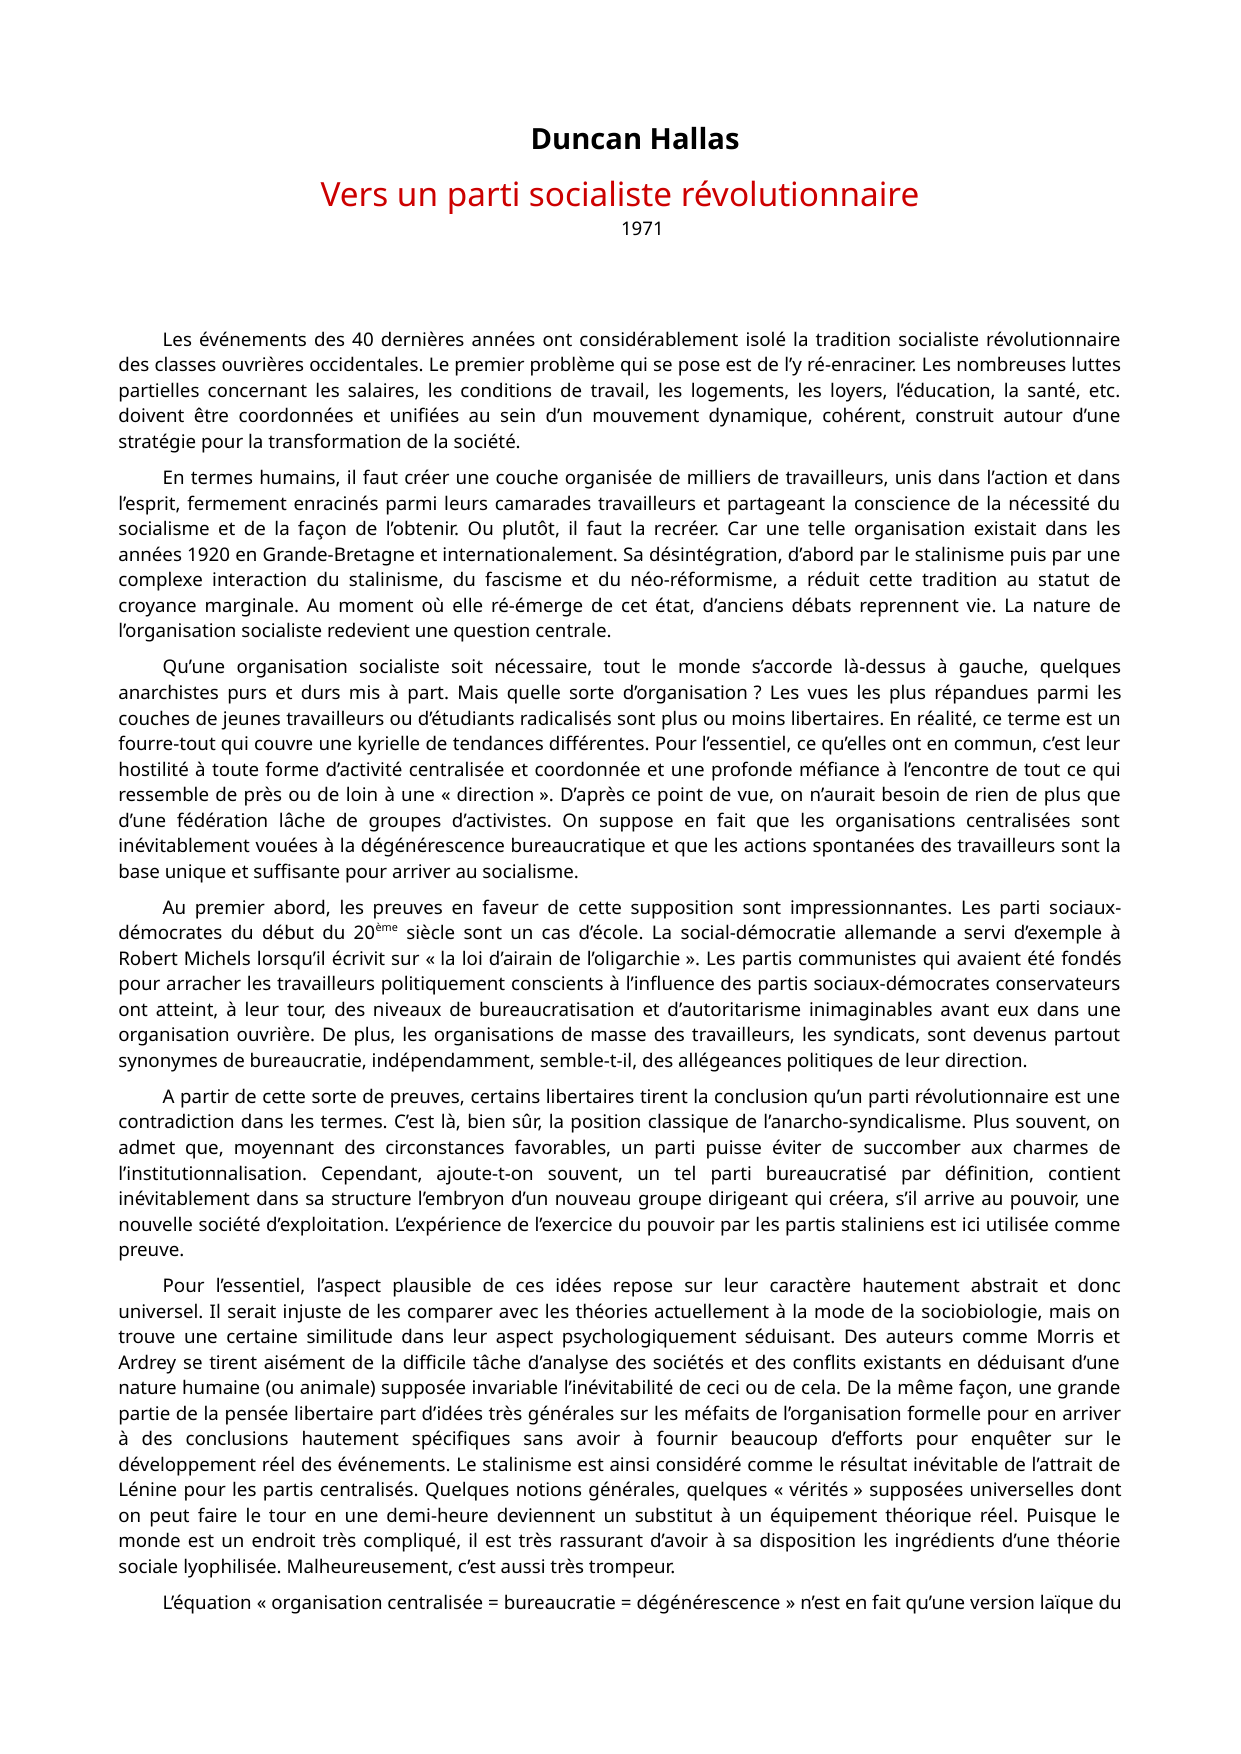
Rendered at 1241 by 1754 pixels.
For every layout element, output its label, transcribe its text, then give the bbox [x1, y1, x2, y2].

text Qu’une organisation socialiste soit nécessaire, tout le monde s’accorde là-dessus à gauche, quelques anarchistes purs et durs mis à part. Mais quelle sorte d’organisation ? Les vues les plus répandues parmi les couches de jeunes travailleurs ou d’étudiants radicalisés sont plus ou moins libertaires. En réalité, ce terme est un fourre-tout qui couvre une kyrielle de tendances différentes. Pour l’essentiel, ce qu’elles ont en commun, c’est leur hostilité à toute forme d’activité centralisée et coordonnée et une profonde méfiance à l’encontre de tout ce qui ressemble de près ou de loin à une « direction ». D’après ce point de vue, on n’aurait besoin de rien de plus que d’une fédération lâche de groupes d’activistes. On suppose en fait que les organisations centralisées sont inévitablement vouées à la dégénérescence bureaucratique et que les actions spontanées des travailleurs sont la base unique et suffisante pour arriver au socialisme. [118, 654, 1122, 883]
text Duncan Hallas [148, 118, 1122, 158]
text Les événements des 40 dernières années ont considérablement isolé la tradition socialiste révolutionnaire des classes ouvrières occidentales. Le premier problème qui se pose est de l’y ré-enraciner. Les nombreuses luttes partielles concernant les salaires, les conditions de travail, les logements, les loyers, l’éducation, la santé, etc. doivent être coordonnées et unifiées au sein d’un mouvement dynamique, cohérent, construit autour d’une stratégie pour la transformation de la société. [118, 326, 1122, 454]
subtitle Vers un parti socialiste révolutionnaire [118, 170, 1122, 216]
text A partir de cette sorte de preuves, certains libertaires tirent la conclusion qu’un parti révolutionnaire est une contradiction dans les termes. C’est là, bien sûr, la position classique de l’anarcho-syndicalisme. Plus souvent, on admet que, moyennant des circonstances favorables, un parti puisse éviter de succomber aux charmes de l’institutionnalisation. Cependant, ajoute-t-on souvent, un tel parti bureaucratisé par définition, contient inévitablement dans sa structure l’embryon d’un nouveau groupe dirigeant qui créera, s’il arrive au pouvoir, une nouvelle société d’exploitation. L’expérience de l’exercice du pouvoir par les partis staliniens est ici utilisée comme preuve. [118, 1083, 1122, 1262]
text Au premier abord, les preuves en faveur de cette supposition sont impressionnantes. Les parti sociaux-démocrates du début du 20ème siècle sont un cas d’école. La social-démocratie allemande a servi d’exemple à Robert Michels lorsqu’il écrivit sur « la loi d’airain de l’oligarchie ». Les partis communistes qui avaient été fondés pour arracher les travailleurs politiquement conscients à l’influence des partis sociaux-démocrates conservateurs ont atteint, à leur tour, des niveaux de bureaucratisation et d’autoritarisme inimaginables avant eux dans une organisation ouvrière. De plus, les organisations de masse des travailleurs, les syndicats, sont devenus partout synonymes de bureaucratie, indépendamment, semble-t-il, des allégeances politiques de leur direction. [118, 894, 1122, 1073]
text En termes humains, il faut créer une couche organisée de milliers de travailleurs, unis dans l’action et dans l’esprit, fermement enracinés parmi leurs camarades travailleurs et partageant la conscience de la nécessité du socialisme et de la façon de l’obtenir. Ou plutôt, il faut la recréer. Car une telle organisation existait dans les années 1920 en Grande-Bretagne et internationalement. Sa désintégration, d’abord par le stalinisme puis par une complexe interaction du stalinisme, du fascisme et du néo-réformisme, a réduit cette tradition au statut de croyance marginale. Au moment où elle ré-émerge de cet état, d’anciens débats reprennent vie. La nature de l’organisation socialiste redevient une question centrale. [118, 464, 1122, 643]
text L’équation « organisation centralisée = bureaucratie = dégénérescence » n’est en fait qu’une version laïque du [118, 1589, 1122, 1615]
text 1971 [118, 216, 1122, 241]
text Pour l’essentiel, l’aspect plausible de ces idées repose sur leur caractère hautement abstrait et donc universel. Il serait injuste de les comparer avec les théories actuellement à la mode de la sociobiologie, mais on trouve une certaine similitude dans leur aspect psychologiquement séduisant. Des auteurs comme Morris et Ardrey se tirent aisément de la difficile tâche d’analyse des sociétés et des conflits existants en déduisant d’une nature humaine (ou animale) supposée invariable l’inévitabilité de ceci ou de cela. De la même façon, une grande partie de la pensée libertaire part d’idées très générales sur les méfaits de l’organisation formelle pour en arriver à des conclusions hautement spécifiques sans avoir à fournir beaucoup d’efforts pour enquêter sur le développement réel des événements. Le stalinisme est ainsi considéré comme le résultat inévitable de l’attrait de Lénine pour les partis centralisés. Quelques notions générales, quelques « vérités » supposées universelles dont on peut faire le tour en une demi-heure deviennent un substitut à un équipement théorique réel. Puisque le monde est un endroit très compliqué, il est très rassurant d’avoir à sa disposition les ingrédients d’une théorie sociale lyophilisée. Malheureusement, c’est aussi très trompeur. [118, 1273, 1122, 1579]
